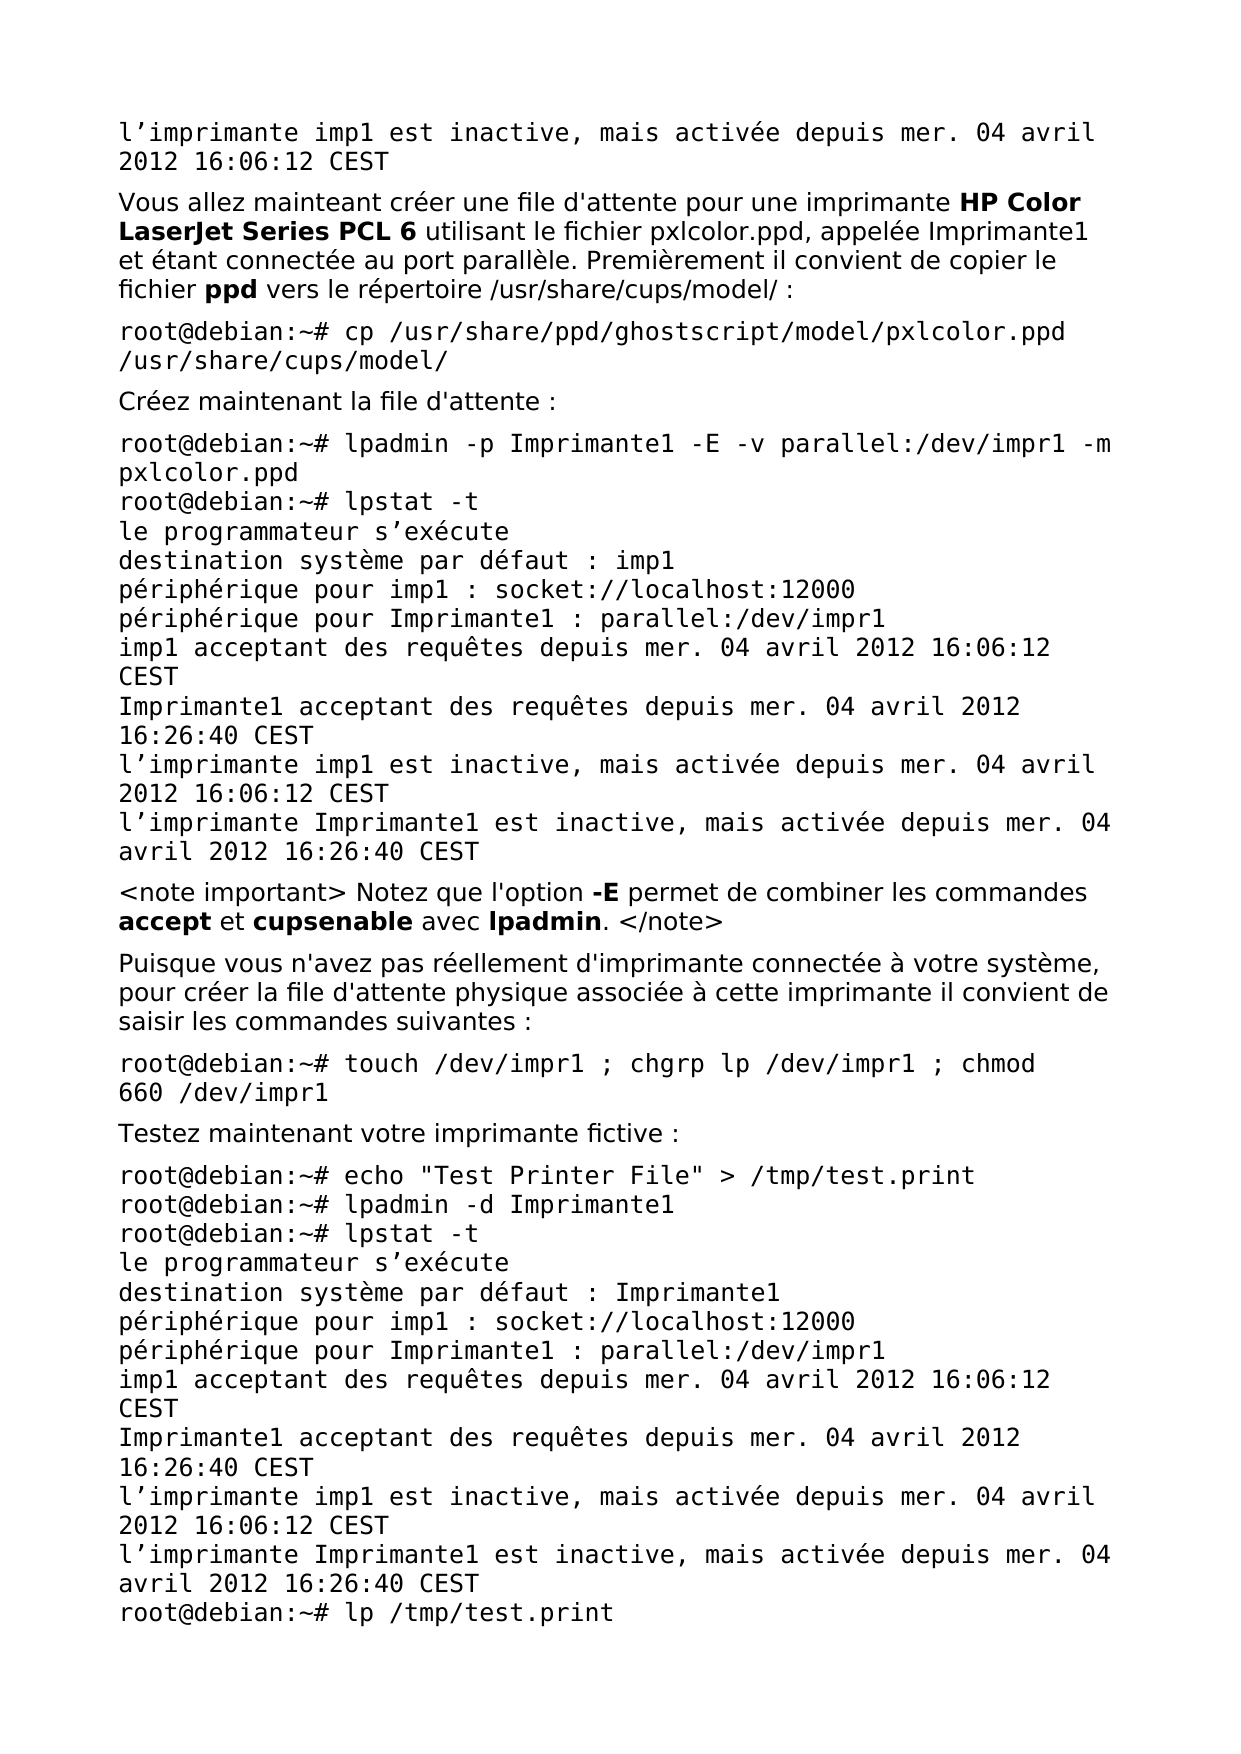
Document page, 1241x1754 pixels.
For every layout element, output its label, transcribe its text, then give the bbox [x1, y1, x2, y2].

text Testez maintenant votre imprimante fictive : [118, 1119, 1122, 1148]
text Créez maintenant la file d'attente : [118, 387, 1122, 417]
text root@debian:~# echo "Test Printer File" > /tmp/test.print root@debian:~# lpadmin -d Imprimante1 root@debian:~# lpstat -t le programmateur s’exécute destination système par défaut : Imprimante1 périphérique pour imp1 : socket://localhost:12000 périphérique pour Imprimante1 : parallel:/dev/impr1 imp1 acceptant des requêtes depuis mer. 04 avril 2012 16:06:12 CEST Imprimante1 acceptant des requêtes depuis mer. 04 avril 2012 16:26:40 CEST l’imprimante imp1 est inactive, mais activée depuis mer. 04 avril 2012 16:06:12 CEST l’imprimante Imprimante1 est inactive, mais activée depuis mer. 04 avril 2012 16:26:40 CEST root@debian:~# lp /tmp/test.print [118, 1161, 1122, 1628]
text l’imprimante imp1 est inactive, mais activée depuis mer. 04 avril 2012 16:06:12 CEST [118, 118, 1122, 176]
text <note important> Notez que l'option -E permet de combiner les commandes accept et cupsenable avec lpadmin. </note> [118, 878, 1122, 937]
text root@debian:~# lpadmin -p Imprimante1 -E -v parallel:/dev/impr1 -m pxlcolor.ppd root@debian:~# lpstat -t le programmateur s’exécute destination système par défaut : imp1 périphérique pour imp1 : socket://localhost:12000 périphérique pour Imprimante1 : parallel:/dev/impr1 imp1 acceptant des requêtes depuis mer. 04 avril 2012 16:06:12 CEST Imprimante1 acceptant des requêtes depuis mer. 04 avril 2012 16:26:40 CEST l’imprimante imp1 est inactive, mais activée depuis mer. 04 avril 2012 16:06:12 CEST l’imprimante Imprimante1 est inactive, mais activée depuis mer. 04 avril 2012 16:26:40 CEST [118, 429, 1122, 867]
text Vous allez mainteant créer une file d'attente pour une imprimante HP Color LaserJet Series PCL 6 utilisant le fichier pxlcolor.ppd, appelée Imprimante1 et étant connectée au port parallèle. Premièrement il convient de copier le fichier ppd vers le répertoire /usr/share/cups/model/ : [118, 188, 1122, 305]
text root@debian:~# cp /usr/share/ppd/ghostscript/model/pxlcolor.ppd /usr/share/cups/model/ [118, 317, 1122, 376]
text Puisque vous n'avez pas réellement d'imprimante connectée à votre système, pour créer la file d'attente physique associée à cette imprimante il convient de saisir les commandes suivantes : [118, 949, 1122, 1037]
text root@debian:~# touch /dev/impr1 ; chgrp lp /dev/impr1 ; chmod 660 /dev/impr1 [118, 1049, 1122, 1108]
